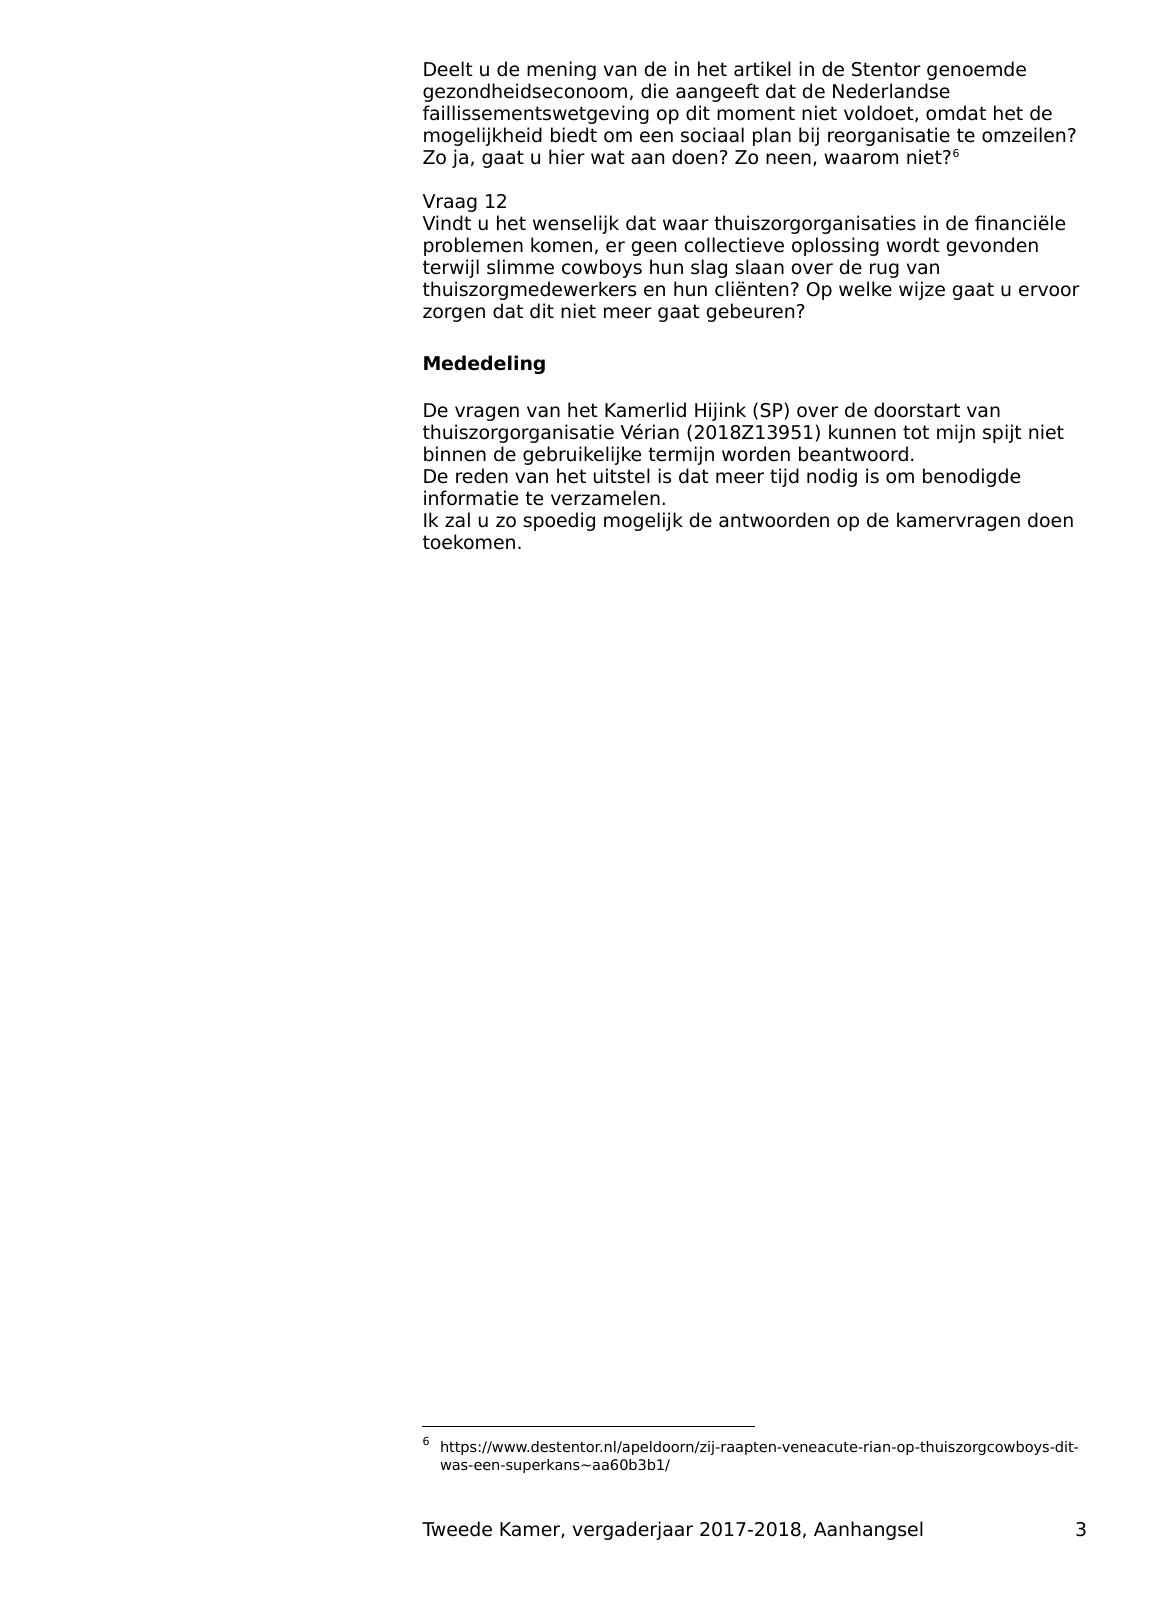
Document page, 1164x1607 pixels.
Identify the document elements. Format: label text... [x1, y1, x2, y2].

subtitle Mededeling [422, 353, 1087, 375]
text Deelt u de mening van de in het artikel in de Stentor genoemde gezondheidseconoom, die aangeeft dat de Nederlandse faillissementswetgeving op dit moment niet voldoet, omdat het de mogelijkheid biedt om een sociaal plan bij reorganisatie te omzeilen? Zo ja, gaat u hier wat aan doen? Zo neen, waarom niet? [422, 59, 1087, 169]
text https://www.destentor.nl/apeldoorn/zij-raapten-veneacute-rian-op-thuiszorgcowboys-dit-was-een-superkans~aa60b3b1/ [422, 1435, 1087, 1474]
text Vraag 12 [422, 191, 1087, 213]
text Ik zal u zo spoedig mogelijk de antwoorden op de kamervragen doen toekomen. [422, 510, 1087, 554]
text Vindt u het wenselijk dat waar thuiszorgorganisaties in de financiële problemen komen, er geen collectieve oplossing wordt gevonden terwijl slimme cowboys hun slag slaan over de rug van thuiszorgmedewerkers en hun cliënten? Op welke wijze gaat u ervoor zorgen dat dit niet meer gaat gebeuren? [422, 213, 1087, 323]
text De reden van het uitstel is dat meer tijd nodig is om benodigde informatie te verzamelen. [422, 466, 1087, 510]
text De vragen van het Kamerlid Hijink (SP) over de doorstart van thuiszorgorganisatie Vérian (2018Z13951) kunnen tot mijn spijt niet binnen de gebruikelijke termijn worden beantwoord. [422, 400, 1087, 466]
